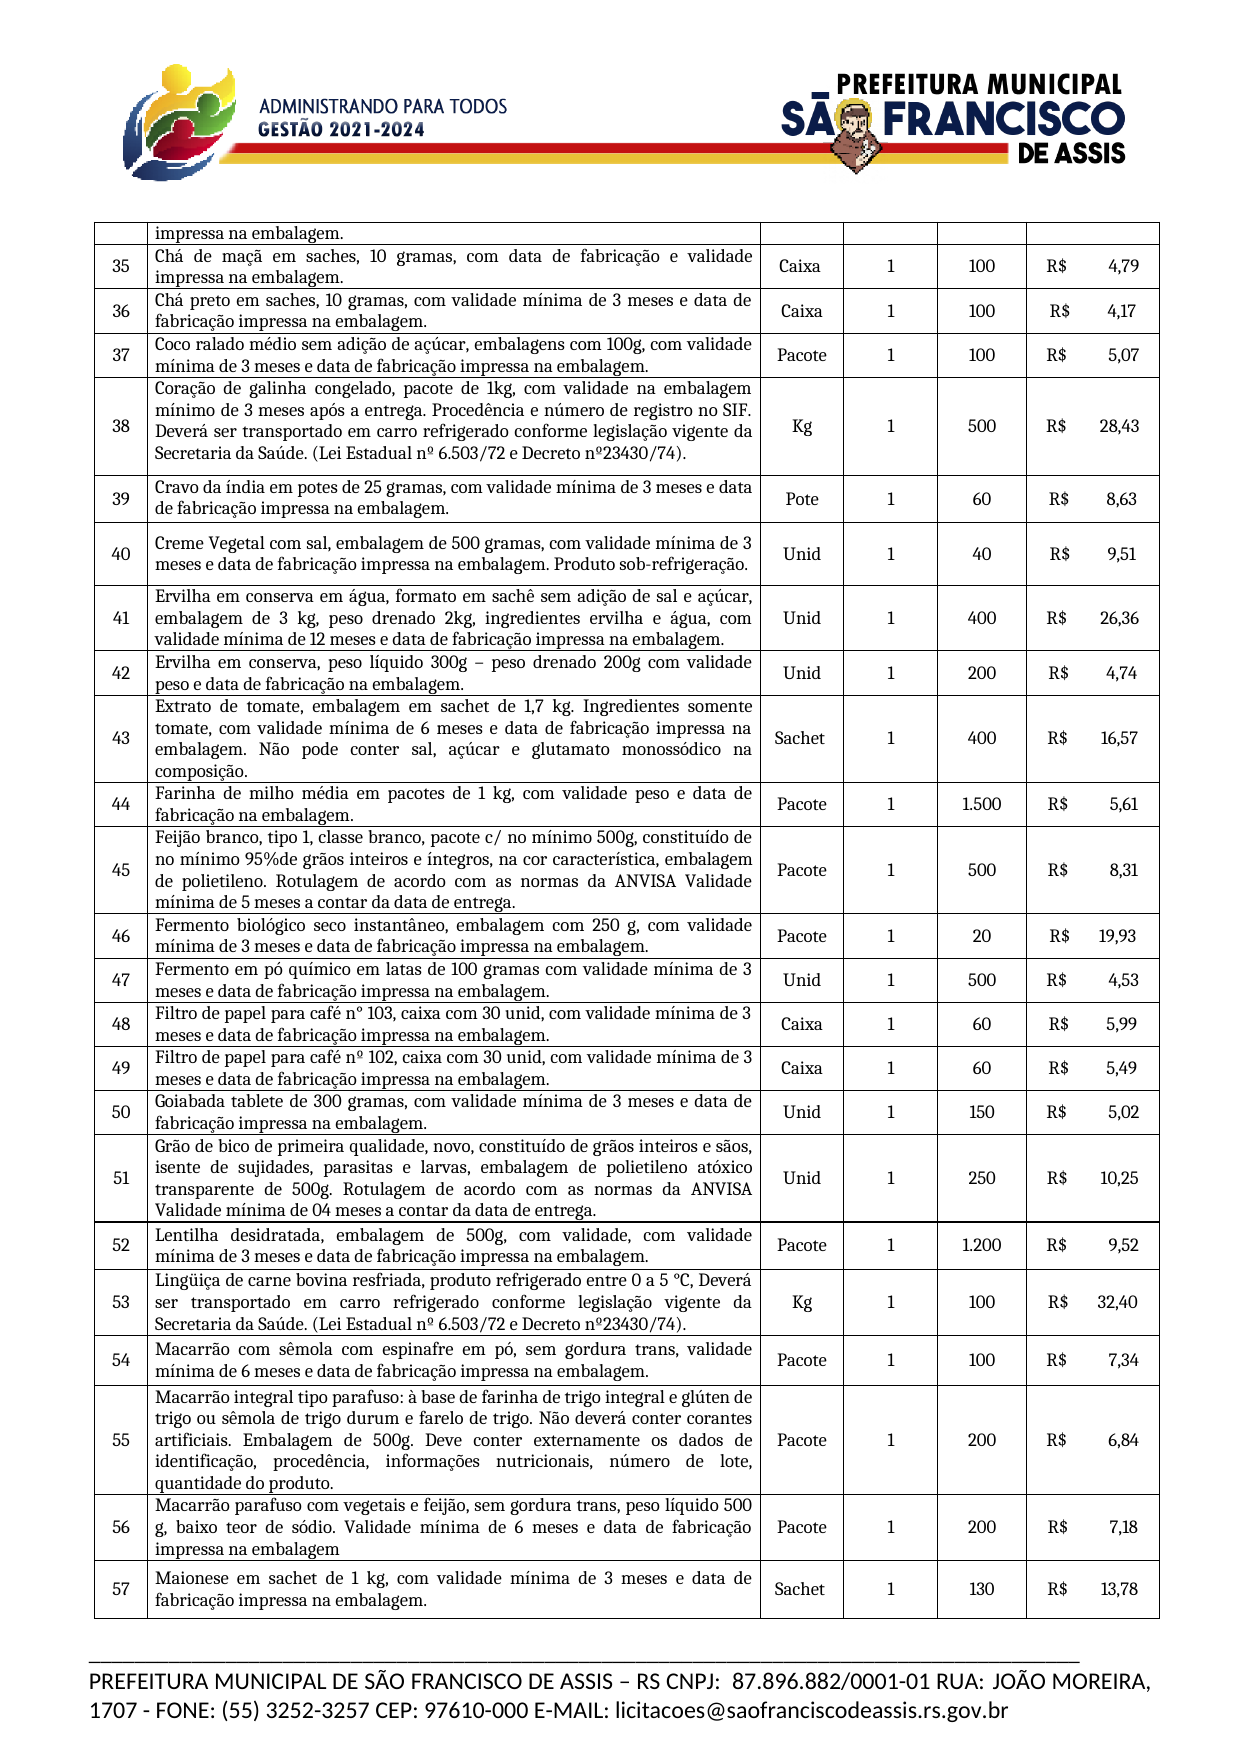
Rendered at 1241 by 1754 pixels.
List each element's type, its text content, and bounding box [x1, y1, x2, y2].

table_cell 48 [95, 1003, 147, 1046]
table_cell 54 [95, 1336, 147, 1385]
table_cell 38 [95, 378, 147, 475]
table_cell [95, 223, 147, 244]
table_cell Filtro de papel para café n° 103, caixa com 30 unid, com validade mínima de 3 meses e data de fabricação impressa na embalagem. [148, 1003, 760, 1046]
table_cell 20 [938, 914, 1026, 957]
table_cell 55 [95, 1386, 147, 1494]
table_cell Creme Vegetal com sal, embalagem de 500 gramas, com validade mínima de 3 meses e data de fabricação impressa na embalagem. Produto sob-refrigeração. [148, 523, 760, 585]
table_cell R$ 19,93 [1027, 914, 1159, 957]
table_cell 60 [938, 1047, 1026, 1090]
table_cell 36 [95, 289, 147, 332]
table_cell Pacote [761, 334, 843, 377]
table_cell Pacote [761, 1495, 843, 1560]
table_cell 1 [844, 1047, 937, 1090]
table_cell R$ 5,07 [1027, 334, 1159, 377]
table_cell R$ 26,36 [1027, 586, 1159, 650]
table_cell 52 [95, 1223, 147, 1269]
table_cell Fermento em pó químico em latas de 100 gramas com validade mínima de 3 meses e data de fabricação impressa na embalagem. [148, 959, 760, 1002]
table_cell 47 [95, 959, 147, 1002]
table_cell [938, 223, 1026, 244]
table_cell Pacote [761, 914, 843, 957]
table_cell 1.200 [938, 1223, 1026, 1269]
table_cell 44 [95, 783, 147, 826]
table_cell 35 [95, 245, 147, 288]
table_cell Caixa [761, 245, 843, 288]
table_cell Unid [761, 651, 843, 694]
table_cell Caixa [761, 1047, 843, 1090]
table_cell Lentilha desidratada, embalagem de 500g, com validade, com validade mínima de 3 meses e data de fabricação impressa na embalagem. [148, 1223, 760, 1269]
table_cell 1.500 [938, 783, 1026, 826]
table_cell 150 [938, 1091, 1026, 1134]
table_cell R$ 32,40 [1027, 1270, 1159, 1334]
table_cell 1 [844, 1495, 937, 1560]
table_cell R$ 9,51 [1027, 523, 1159, 585]
table_cell Extrato de tomate, embalagem em sachet de 1,7 kg. Ingredientes somente tomate, com validade mínima de 6 meses e data de fabricação impressa na embalagem. Não pode conter sal, açúcar e glutamato monossódico na composição. [148, 696, 760, 782]
table_cell 1 [844, 827, 937, 913]
table_cell 1 [844, 696, 937, 782]
table_cell Unid [761, 586, 843, 650]
table_cell 400 [938, 586, 1026, 650]
table_cell 500 [938, 827, 1026, 913]
table_cell 200 [938, 651, 1026, 694]
table_cell 1 [844, 783, 937, 826]
table_cell R$ 13,78 [1027, 1561, 1159, 1618]
table_cell 100 [938, 289, 1026, 332]
table_cell 1 [844, 523, 937, 585]
table_cell R$ 5,02 [1027, 1091, 1159, 1134]
table_cell Unid [761, 523, 843, 585]
table_cell R$ 5,49 [1027, 1047, 1159, 1090]
table_cell Unid [761, 1135, 843, 1221]
table_cell 53 [95, 1270, 147, 1334]
table_cell R$ 16,57 [1027, 696, 1159, 782]
table_cell Pacote [761, 1223, 843, 1269]
table_cell 500 [938, 959, 1026, 1002]
table_cell R$ 5,61 [1027, 783, 1159, 826]
table_cell 1 [844, 289, 937, 332]
table_cell Cravo da índia em potes de 25 gramas, com validade mínima de 3 meses e data de fabricação impressa na embalagem. [148, 476, 760, 522]
table_cell Ervilha em conserva, peso líquido 300g – peso drenado 200g com validade peso e data de fabricação na embalagem. [148, 651, 760, 694]
table_cell Grão de bico de primeira qualidade, novo, constituído de grãos inteiros e sãos, isente de sujidades, parasitas e larvas, embalagem de polietileno atóxico transparente de 500g. Rotulagem de acordo com as normas da ANVISA Validade mínima de 04 meses a contar da data de entrega. [148, 1135, 760, 1221]
table_cell R$ 4,17 [1027, 289, 1159, 332]
table_cell Macarrão com sêmola com espinafre em pó, sem gordura trans, validade mínima de 6 meses e data de fabricação impressa na embalagem. [148, 1336, 760, 1385]
table_cell 1 [844, 1561, 937, 1618]
table_cell 57 [95, 1561, 147, 1618]
table_cell Macarrão integral tipo parafuso: à base de farinha de trigo integral e glúten de trigo ou sêmola de trigo durum e farelo de trigo. Não deverá conter corantes artificiais. Embalagem de 500g. Deve conter externamente os dados de identificação, procedência, informações nutricionais, número de lote, quantidade do produto. [148, 1386, 760, 1494]
table_cell 1 [844, 1003, 937, 1046]
table_cell 1 [844, 914, 937, 957]
table_cell Chá preto em saches, 10 gramas, com validade mínima de 3 meses e data de fabricação impressa na embalagem. [148, 289, 760, 332]
table_cell Lingüiça de carne bovina resfriada, produto refrigerado entre 0 a 5 °C, Deverá ser transportado em carro refrigerado conforme legislação vigente da Secretaria da Saúde. (Lei Estadual nº 6.503/72 e Decreto nº23430/74). [148, 1270, 760, 1334]
table_cell R$ 4,53 [1027, 959, 1159, 1002]
table_cell 200 [938, 1386, 1026, 1494]
table_cell 1 [844, 378, 937, 475]
table_cell R$ 7,18 [1027, 1495, 1159, 1560]
table_cell Coco ralado médio sem adição de açúcar, embalagens com 100g, com validade mínima de 3 meses e data de fabricação impressa na embalagem. [148, 334, 760, 377]
table_cell Feijão branco, tipo 1, classe branco, pacote c/ no mínimo 500g, constituído de no mínimo 95%de grãos inteiros e íntegros, na cor característica, embalagem de polietileno. Rotulagem de acordo com as normas da ANVISA Validade mínima de 5 meses a contar da data de entrega. [148, 827, 760, 913]
table_cell 250 [938, 1135, 1026, 1221]
table_cell Maionese em sachet de 1 kg, com validade mínima de 3 meses e data de fabricação impressa na embalagem. [148, 1561, 760, 1618]
table_cell Pacote [761, 1336, 843, 1385]
table_cell Caixa [761, 1003, 843, 1046]
table_cell [844, 223, 937, 244]
table_cell 1 [844, 245, 937, 288]
table_cell 500 [938, 378, 1026, 475]
table_cell R$ 5,99 [1027, 1003, 1159, 1046]
table_cell 37 [95, 334, 147, 377]
table_cell 1 [844, 959, 937, 1002]
table_cell R$ 7,34 [1027, 1336, 1159, 1385]
table_cell R$ 4,74 [1027, 651, 1159, 694]
table_cell Chá de maçã em saches, 10 gramas, com data de fabricação e validade impressa na embalagem. [148, 245, 760, 288]
table_cell 130 [938, 1561, 1026, 1618]
table_cell 40 [95, 523, 147, 585]
table_cell R$ 8,31 [1027, 827, 1159, 913]
table_cell 60 [938, 1003, 1026, 1046]
table_cell Pacote [761, 783, 843, 826]
table_cell R$ 8,63 [1027, 476, 1159, 522]
table_cell Pacote [761, 827, 843, 913]
table_cell 1 [844, 586, 937, 650]
table_cell Kg [761, 1270, 843, 1334]
table_cell [761, 223, 843, 244]
table_cell Filtro de papel para café nº 102, caixa com 30 unid, com validade mínima de 3 meses e data de fabricação impressa na embalagem. [148, 1047, 760, 1090]
table_cell 1 [844, 651, 937, 694]
table_cell 1 [844, 1223, 937, 1269]
table_cell 1 [844, 1135, 937, 1221]
table_cell Sachet [761, 1561, 843, 1618]
table_cell 100 [938, 1270, 1026, 1334]
table_cell 100 [938, 1336, 1026, 1385]
table_cell Pote [761, 476, 843, 522]
table_cell 60 [938, 476, 1026, 522]
table_cell Sachet [761, 696, 843, 782]
table_cell 1 [844, 476, 937, 522]
table_cell Caixa [761, 289, 843, 332]
table_cell 100 [938, 334, 1026, 377]
table_cell 51 [95, 1135, 147, 1221]
table_cell Farinha de milho média em pacotes de 1 kg, com validade peso e data de fabricação na embalagem. [148, 783, 760, 826]
table_cell R$ 10,25 [1027, 1135, 1159, 1221]
table_cell 200 [938, 1495, 1026, 1560]
table_cell 1 [844, 1270, 937, 1334]
table_cell 100 [938, 245, 1026, 288]
table_cell Kg [761, 378, 843, 475]
table_cell Ervilha em conserva em água, formato em sachê sem adição de sal e açúcar, embalagem de 3 kg, peso drenado 2kg, ingredientes ervilha e água, com validade mínima de 12 meses e data de fabricação impressa na embalagem. [148, 586, 760, 650]
table_cell 50 [95, 1091, 147, 1134]
table_cell Fermento biológico seco instantâneo, embalagem com 250 g, com validade mínima de 3 meses e data de fabricação impressa na embalagem. [148, 914, 760, 957]
table_cell 1 [844, 334, 937, 377]
table_cell [1027, 223, 1159, 244]
table_cell impressa na embalagem. [148, 223, 760, 244]
table_cell 56 [95, 1495, 147, 1560]
table_cell 400 [938, 696, 1026, 782]
table_cell 41 [95, 586, 147, 650]
table_cell Macarrão parafuso com vegetais e feijão, sem gordura trans, peso líquido 500 g, baixo teor de sódio. Validade mínima de 6 meses e data de fabricação impressa na embalagem [148, 1495, 760, 1560]
table_cell R$ 4,79 [1027, 245, 1159, 288]
table_cell 40 [938, 523, 1026, 585]
table_cell 1 [844, 1091, 937, 1134]
table_cell Coração de galinha congelado, pacote de 1kg, com validade na embalagem mínimo de 3 meses após a entrega. Procedência e número de registro no SIF. Deverá ser transportado em carro refrigerado conforme legislação vigente da Secretaria da Saúde. (Lei Estadual nº 6.503/72 e Decreto nº23430/74). [148, 378, 760, 475]
table_cell 39 [95, 476, 147, 522]
table_cell 43 [95, 696, 147, 782]
table_cell 1 [844, 1386, 937, 1494]
table_cell Unid [761, 959, 843, 1002]
table_cell R$ 9,52 [1027, 1223, 1159, 1269]
table_cell R$ 6,84 [1027, 1386, 1159, 1494]
table_cell Pacote [761, 1386, 843, 1494]
table_cell 1 [844, 1336, 937, 1385]
table_cell Unid [761, 1091, 843, 1134]
table_cell 42 [95, 651, 147, 694]
table_cell 45 [95, 827, 147, 913]
table_cell 49 [95, 1047, 147, 1090]
table_cell R$ 28,43 [1027, 378, 1159, 475]
table_cell 46 [95, 914, 147, 957]
table_cell Goiabada tablete de 300 gramas, com validade mínima de 3 meses e data de fabricação impressa na embalagem. [148, 1091, 760, 1134]
